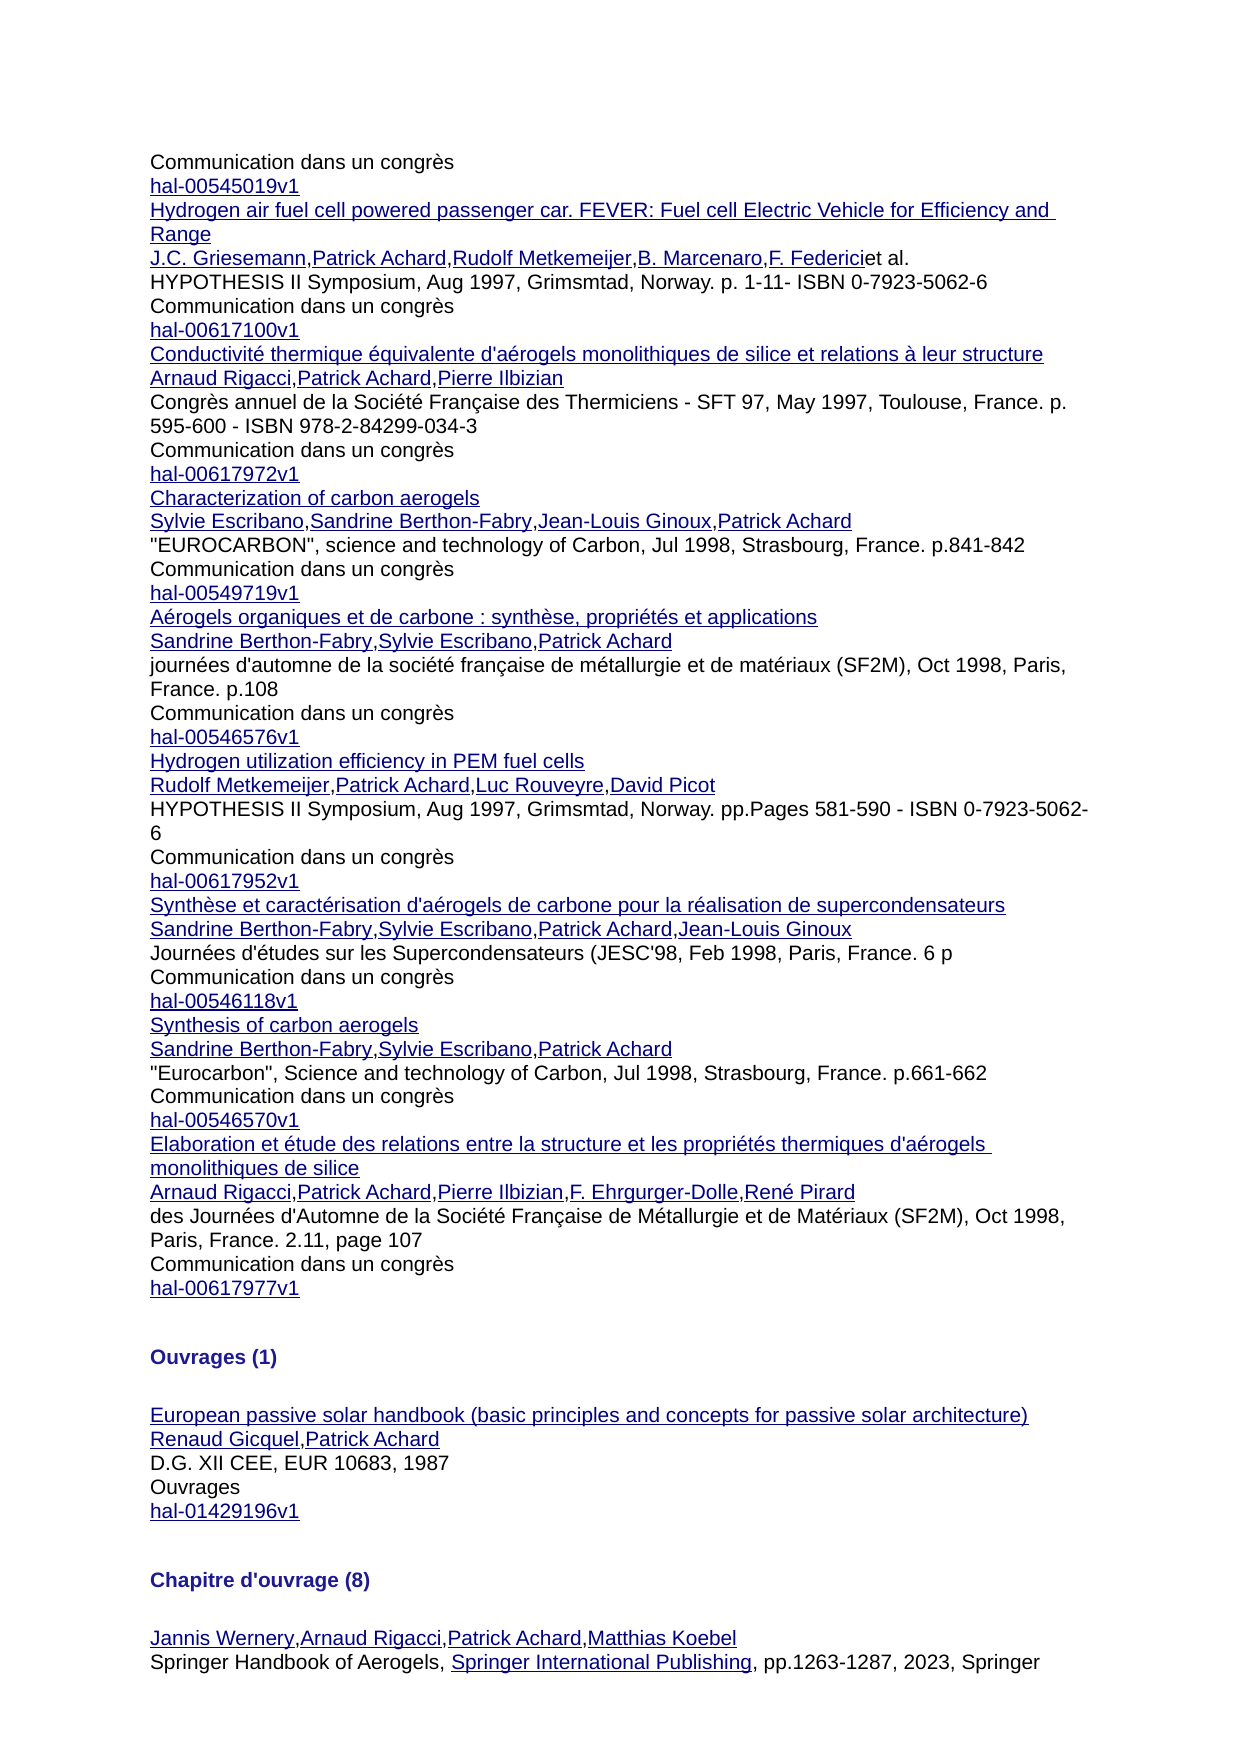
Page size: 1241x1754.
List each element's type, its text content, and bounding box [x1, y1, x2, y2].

table_cell Conductivité thermique équivalente d'aérogels monolithiques de silice et relations à leur structure Arnaud Rigacci,Patrick Achard,Pierre Ilbizian Congrès annuel de la Société Française des Thermiciens - SFT 97, May 1997, Toulouse, France. p. 595-600 - ISBN 978-2-84299-034-3 Communication dans un congrès hal-00617972v1 [150, 342, 1090, 485]
table_cell Synthèse et caractérisation d'aérogels de carbone pour la réalisation de supercondensateurs Sandrine Berthon-Fabry,Sylvie Escribano,Patrick Achard,Jean-Louis Ginoux Journées d'études sur les Supercondensateurs (JESC'98, Feb 1998, Paris, France. 6 p Communication dans un congrès hal-00546118v1 [150, 893, 1090, 1012]
table_cell Hydrogen air fuel cell powered passenger car. FEVER: Fuel cell Electric Vehicle for Efficiency and Range J.C. Griesemann,Patrick Achard,Rudolf Metkemeijer,B. Marcenaro,F. Federiciet al. HYPOTHESIS II Symposium, Aug 1997, Grimsmtad, Norway. p. 1-11- ISBN 0-7923-5062-6 Communication dans un congrès hal-00617100v1 [150, 198, 1090, 342]
subtitle Ouvrages (1) [150, 1345, 1090, 1369]
table_cell Aérogels organiques et de carbone : synthèse, propriétés et applications Sandrine Berthon-Fabry,Sylvie Escribano,Patrick Achard journées d'automne de la société française de métallurgie et de matériaux (SF2M), Oct 1998, Paris, France. p.108 Communication dans un congrès hal-00546576v1 [150, 605, 1090, 749]
table_header European passive solar handbook (basic principles and concepts for passive solar architecture) Renaud Gicquel,Patrick Achard D.G. XII CEE, EUR 10683, 1987 Ouvrages hal-01429196v1 [150, 1403, 1090, 1523]
table_cell Communication dans un congrès hal-00545019v1 [150, 150, 1090, 198]
table_cell Hydrogen utilization efficiency in PEM fuel cells Rudolf Metkemeijer,Patrick Achard,Luc Rouveyre,David Picot HYPOTHESIS II Symposium, Aug 1997, Grimsmtad, Norway. pp.Pages 581-590 - ISBN 0-7923-5062-6 Communication dans un congrès hal-00617952v1 [150, 749, 1090, 893]
table_cell Characterization of carbon aerogels Sylvie Escribano,Sandrine Berthon-Fabry,Jean-Louis Ginoux,Patrick Achard "EUROCARBON", science and technology of Carbon, Jul 1998, Strasbourg, France. p.841-842 Communication dans un congrès hal-00549719v1 [150, 485, 1090, 605]
table_cell Elaboration et étude des relations entre la structure et les propriétés thermiques d'aérogels monolithiques de silice Arnaud Rigacci,Patrick Achard,Pierre Ilbizian,F. Ehrgurger-Dolle,René Pirard des Journées d'Automne de la Société Française de Métallurgie et de Matériaux (SF2M), Oct 1998, Paris, France. 2.11, page 107 Communication dans un congrès hal-00617977v1 [150, 1132, 1090, 1300]
table_header Aerogels for Superinsulation Jannis Wernery,Arnaud Rigacci,Patrick Achard,Matthias Koebel Springer Handbook of Aerogels, Springer International Publishing, pp.1263-1287, 2023, Springer Handbooks, 978-3-030-27322-4. ⟨10.1007/978-3-030-27322-4_48⟩ Chapitre d'ouvrage hal-04413149v1 [150, 1626, 1090, 1674]
subtitle Chapitre d'ouvrage (8) [150, 1568, 1090, 1592]
table_cell Synthesis of carbon aerogels Sandrine Berthon-Fabry,Sylvie Escribano,Patrick Achard "Eurocarbon", Science and technology of Carbon, Jul 1998, Strasbourg, France. p.661-662 Communication dans un congrès hal-00546570v1 [150, 1013, 1090, 1132]
